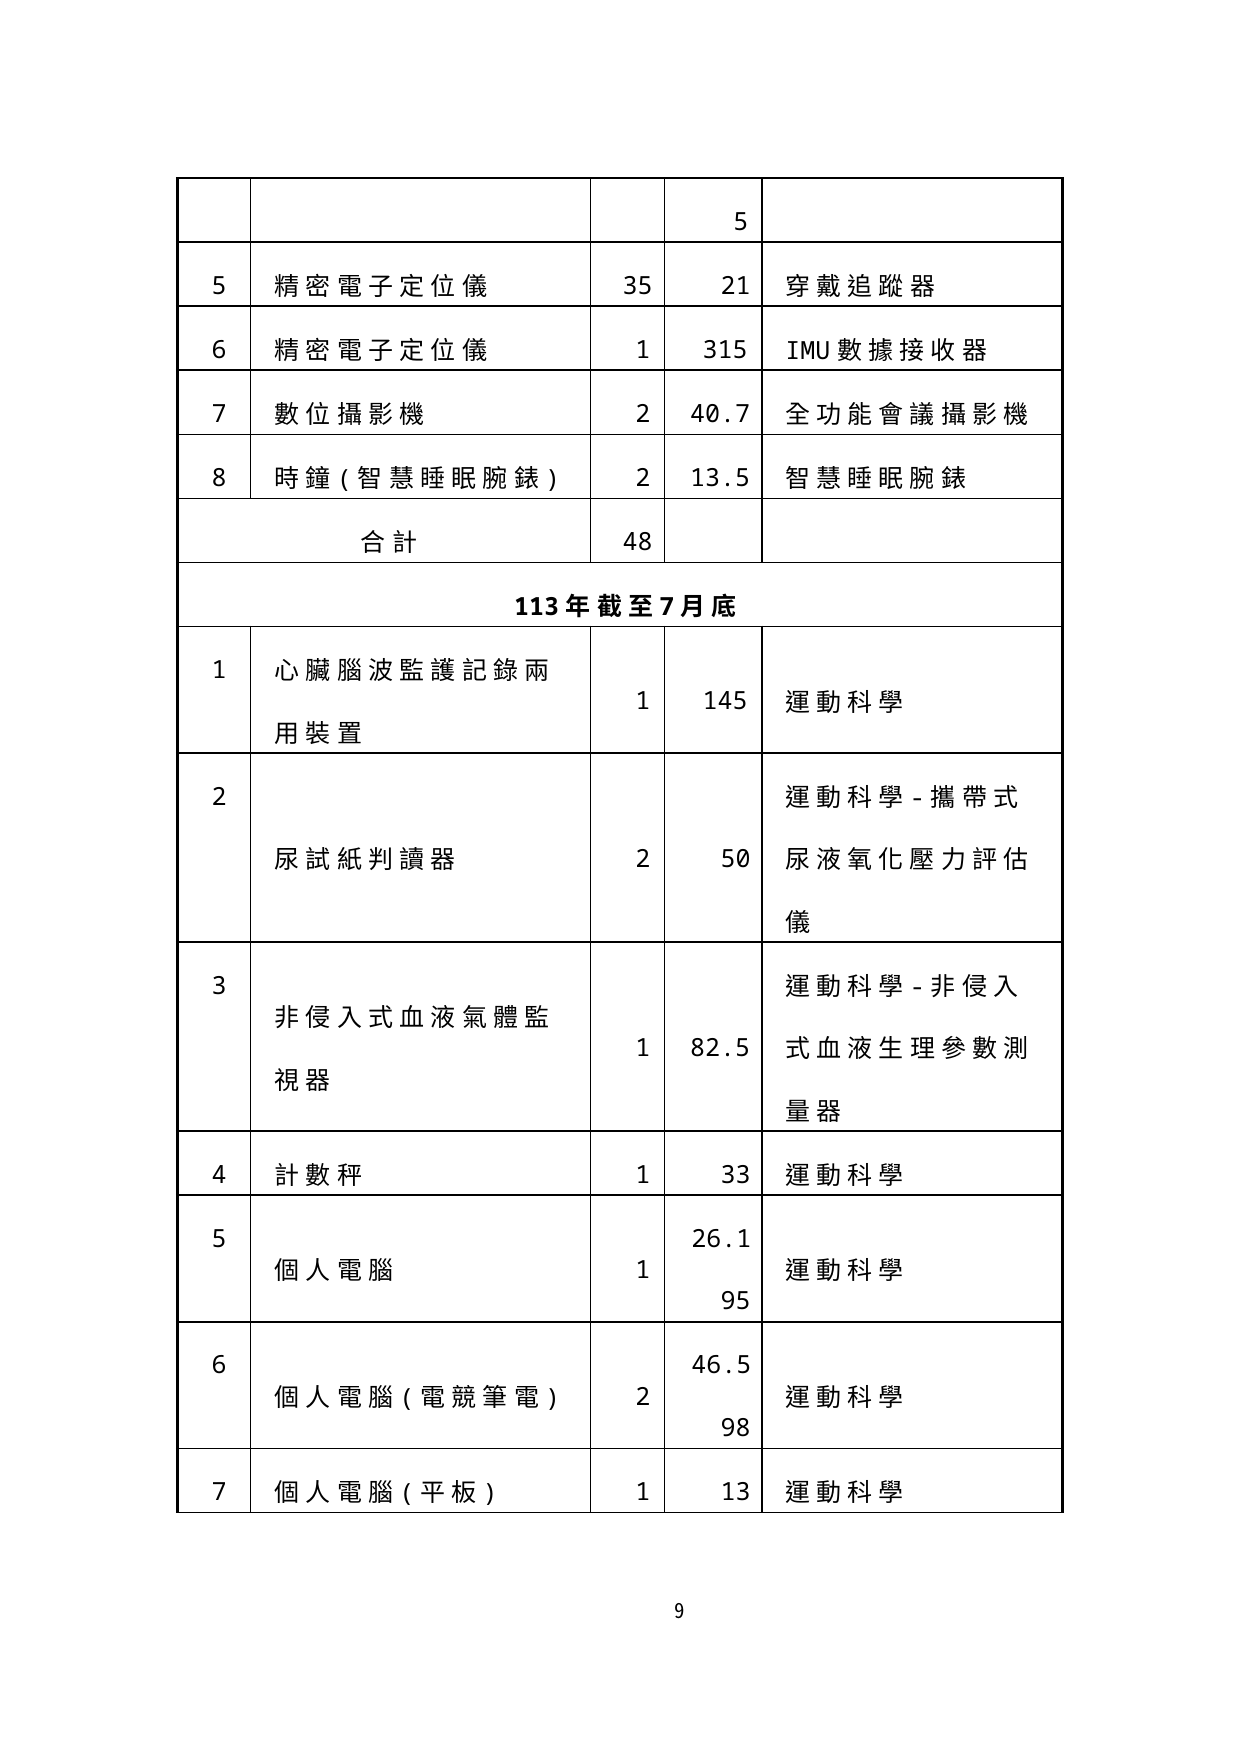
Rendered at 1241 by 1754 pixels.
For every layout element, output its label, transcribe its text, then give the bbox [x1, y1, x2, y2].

table_cell 個人電腦(平板) [251, 1449, 590, 1512]
table_cell IMU數據接收器 [763, 307, 1061, 369]
table_cell 33 [665, 1132, 761, 1194]
table_cell 40.7 [665, 371, 761, 433]
table_cell 13.5 [665, 435, 761, 497]
table_cell 21 [665, 243, 761, 305]
table_cell [763, 179, 1061, 241]
table_cell 非侵入式血液氣體監視器 [251, 943, 590, 1130]
table_cell [591, 179, 664, 241]
table_cell 運動科學 [763, 1449, 1061, 1512]
table_cell 1 [591, 1132, 664, 1194]
table_cell 合計 [179, 499, 590, 562]
table_cell 全功能會議攝影機 [763, 371, 1061, 433]
table_cell 48 [591, 499, 664, 562]
table_cell 運動科學-非侵入式血液生理參數測量器 [763, 943, 1061, 1130]
table_cell 26.195 [665, 1196, 761, 1321]
table_cell 4 [179, 1132, 250, 1194]
table_cell 運動科學 [763, 1196, 1061, 1321]
table_cell 運動科學-攜帶式尿液氧化壓力評估儀 [763, 754, 1061, 941]
table_cell 智慧睡眠腕錶 [763, 435, 1061, 497]
table_cell 心臟腦波監護記錄兩用裝置 [251, 627, 590, 752]
table_cell 運動科學 [763, 1132, 1061, 1194]
table_cell 50 [665, 754, 761, 941]
table_cell [251, 179, 590, 241]
table_cell 個人電腦(電競筆電) [251, 1323, 590, 1447]
table_cell 尿試紙判讀器 [251, 754, 590, 941]
table_cell 穿戴追蹤器 [763, 243, 1061, 305]
table_cell 1 [591, 627, 664, 752]
table_cell 精密電子定位儀 [251, 243, 590, 305]
table_cell 2 [591, 754, 664, 941]
table_cell 82.5 [665, 943, 761, 1130]
table_cell 2 [179, 754, 250, 941]
table_cell [179, 179, 250, 241]
table_cell 計數秤 [251, 1132, 590, 1194]
table_cell 1 [591, 307, 664, 369]
table_cell 13 [665, 1449, 761, 1512]
table_cell [665, 499, 761, 562]
table_cell 運動科學 [763, 627, 1061, 752]
table_cell 6 [179, 307, 250, 369]
table_cell 個人電腦 [251, 1196, 590, 1321]
table_cell 7 [179, 371, 250, 433]
table_cell 1 [591, 1196, 664, 1321]
table_cell 5 [179, 1196, 250, 1321]
table_cell 5 [665, 179, 761, 241]
table_cell 6 [179, 1323, 250, 1447]
table_cell 時鐘(智慧睡眠腕錶) [251, 435, 590, 497]
table_cell 35 [591, 243, 664, 305]
table_cell 精密電子定位儀 [251, 307, 590, 369]
table_cell 運動科學 [763, 1323, 1061, 1447]
table_cell 1 [591, 943, 664, 1130]
table_cell 8 [179, 435, 250, 497]
table_cell 2 [591, 371, 664, 433]
table_cell 2 [591, 1323, 664, 1447]
table_cell 145 [665, 627, 761, 752]
table_cell [763, 499, 1061, 562]
table_cell 數位攝影機 [251, 371, 590, 433]
table_cell 3 [179, 943, 250, 1130]
table_cell 315 [665, 307, 761, 369]
table_cell 1 [179, 627, 250, 752]
table_cell 7 [179, 1449, 250, 1512]
table_cell 1 [591, 1449, 664, 1512]
table_cell 46.598 [665, 1323, 761, 1447]
table_cell 113年截至7月底 [179, 563, 1061, 626]
table_cell 2 [591, 435, 664, 497]
table_cell 5 [179, 243, 250, 305]
